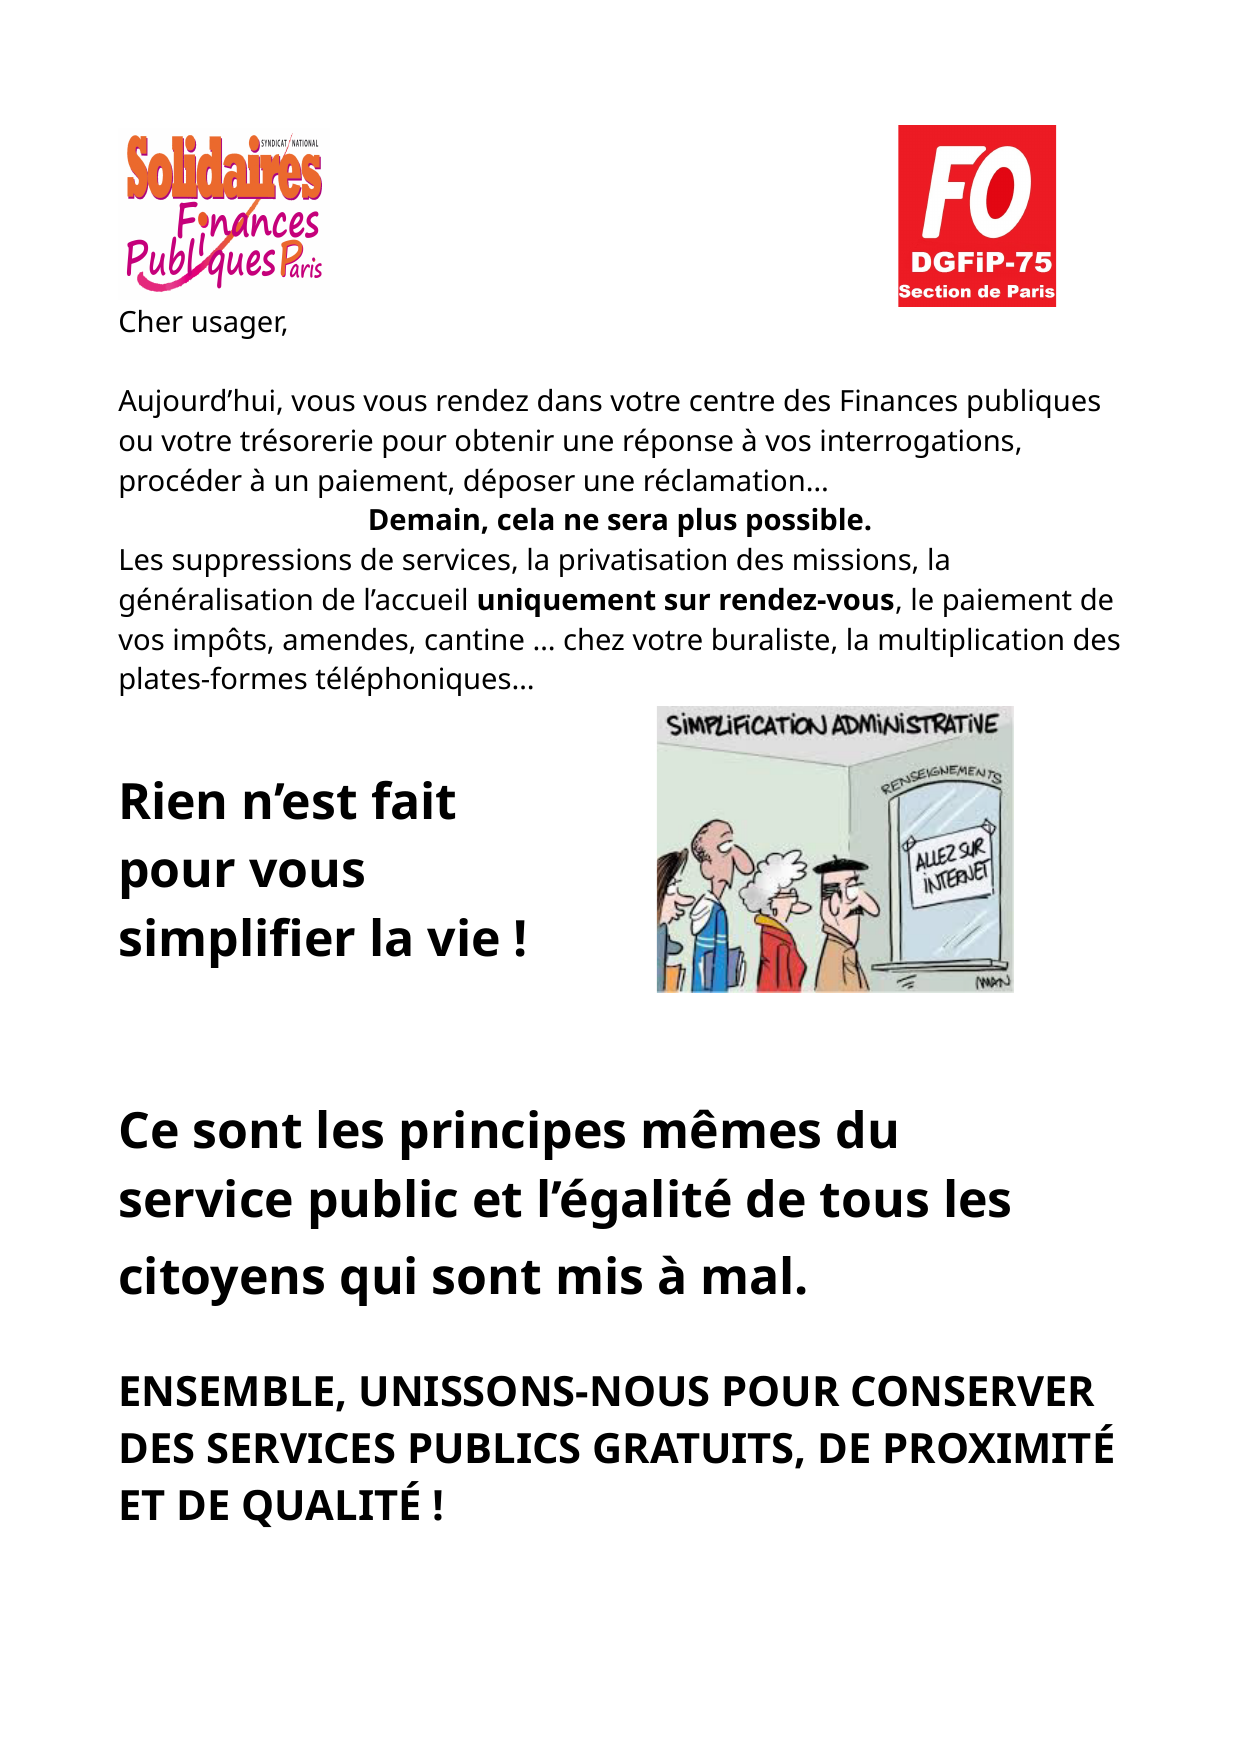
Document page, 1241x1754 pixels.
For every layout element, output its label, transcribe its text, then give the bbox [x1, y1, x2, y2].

table_header [118, 118, 526, 301]
text Les suppressions de services, la privatisation des missions, la généralisation de l’accueil uniquement sur rendez-vous, le paiement de vos impôts, amendes, cantine … chez votre buraliste, la multiplication des plates-formes téléphoniques… [118, 539, 1122, 698]
text [1014, 834, 1122, 902]
text Rien n’est fait [118, 766, 656, 834]
text Cher usager, [118, 301, 1122, 341]
table_header [680, 118, 856, 301]
text [1014, 902, 1122, 971]
text pour vous [118, 834, 656, 902]
text Demain, cela ne sera plus possible. [118, 500, 1122, 539]
table_header [856, 118, 1123, 301]
picture [898, 125, 1057, 307]
picture [118, 128, 331, 300]
text ENSEMBLE, UNISSONS-NOUS POUR CONSERVER DES SERVICES PUBLICS GRATUITS, DE PROXIMITÉ ET DE QUALITÉ ! [118, 1362, 1122, 1533]
text service public et l’égalité de tous les citoyens qui sont mis à mal. [118, 1164, 1122, 1311]
picture [656, 706, 1014, 993]
text [1014, 766, 1122, 834]
text Ce sont les principes mêmes du [118, 1096, 1122, 1164]
text Aujourd’hui, vous vous rendez dans votre centre des Finances publiques ou votre trésorerie pour obtenir une réponse à vos interrogations, procéder à un paiement, déposer une réclamation… [118, 381, 1122, 500]
text simplifier la vie ! [118, 902, 656, 971]
